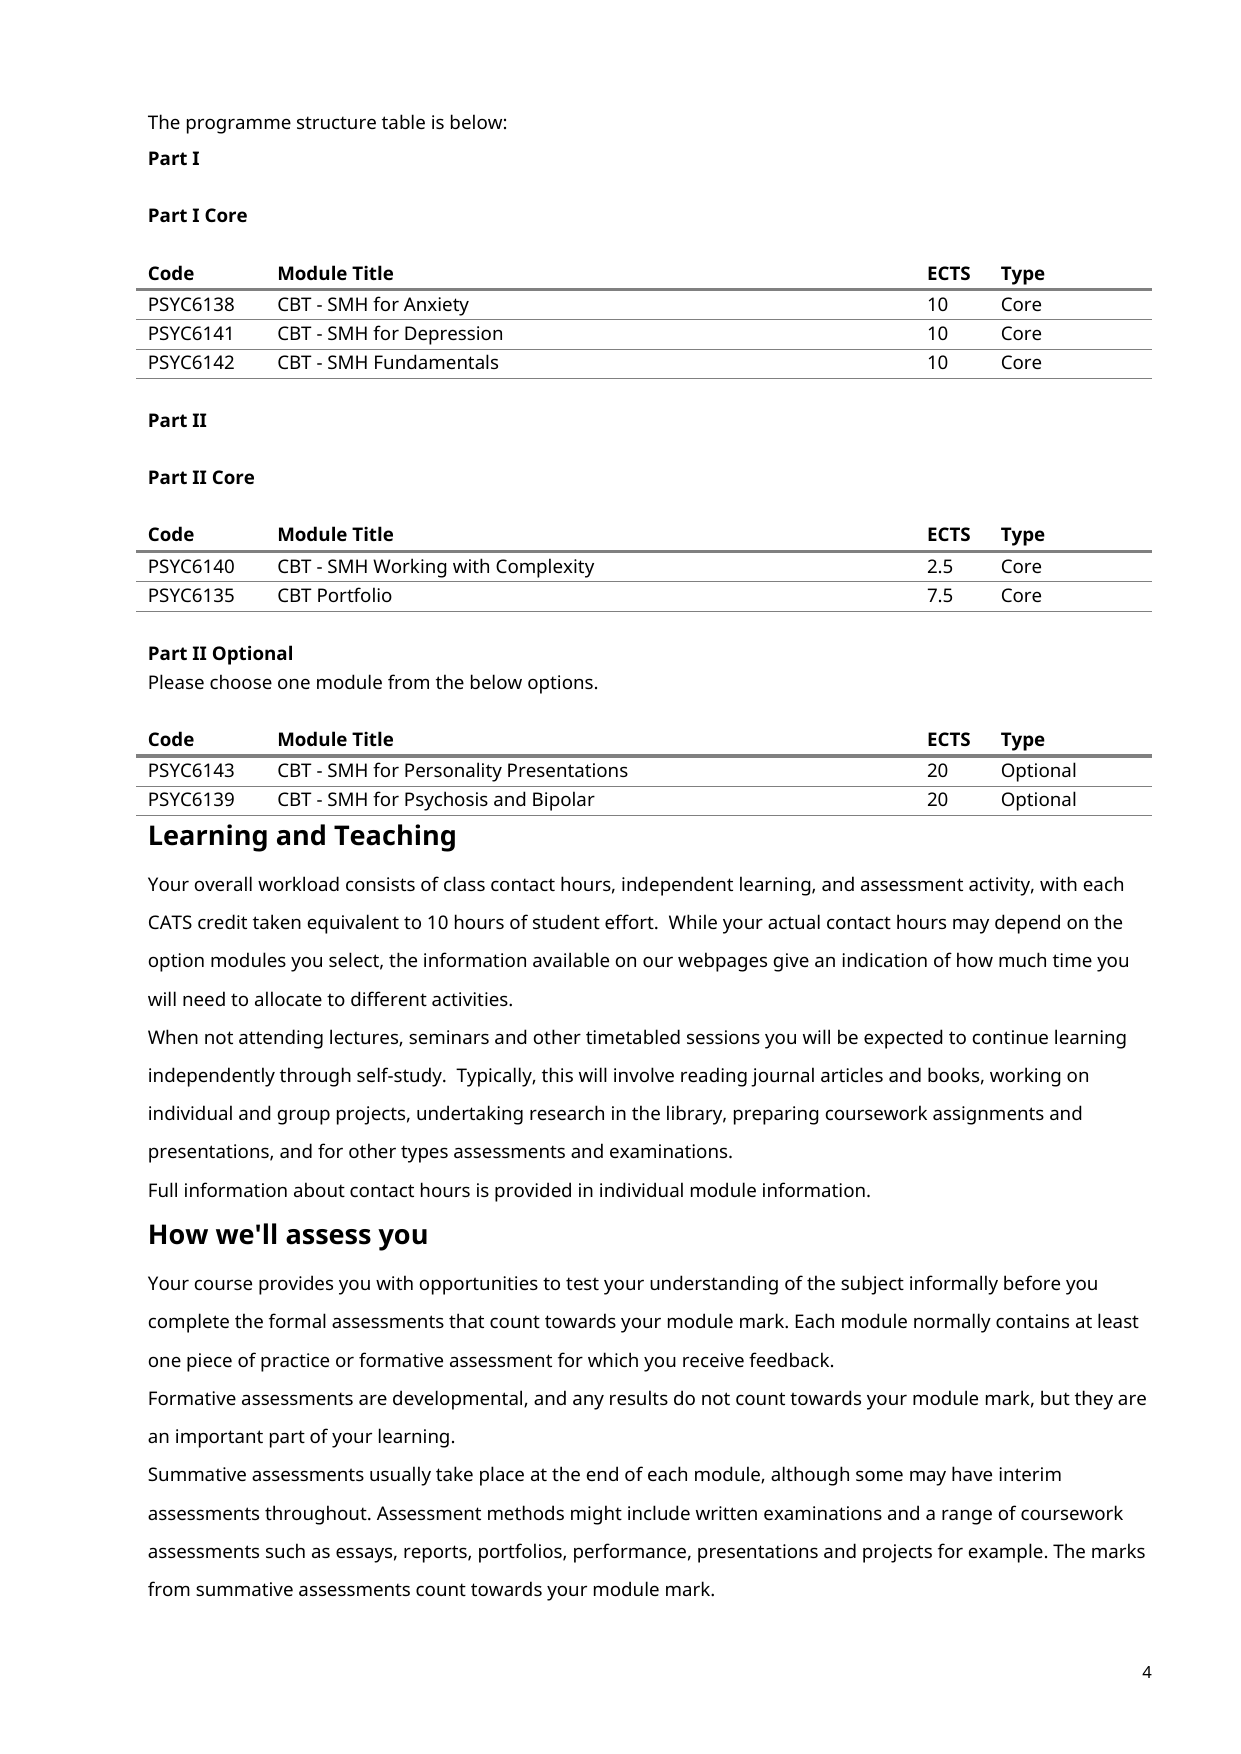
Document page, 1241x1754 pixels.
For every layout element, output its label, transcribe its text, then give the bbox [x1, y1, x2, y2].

table_cell CBT Portfolio [266, 582, 916, 611]
table_cell PSYC6139 [136, 787, 266, 815]
table_cell Core [989, 582, 1152, 611]
table_cell 10 [916, 320, 989, 349]
text Your course provides you with opportunities to test your understanding of the subject informally before you complete the formal assessments that count towards your module mark. Each module normally contains at least one piece of practice or formative assessment for which you receive feedback. [148, 1271, 1152, 1373]
text Your overall workload consists of class contact hours, independent learning, and assessment activity, with each CATS credit taken equivalent to 10 hours of student effort. While your actual contact hours may depend on the option modules you select, the information available on our webpages give an indication of how much time you will need to allocate to different activities. [148, 871, 1152, 1011]
table_cell Code [136, 726, 266, 754]
table_cell Type [989, 260, 1152, 288]
table_cell 7.5 [916, 582, 989, 611]
table_cell Part II [136, 379, 1152, 436]
table_cell Part I Part I Core [136, 145, 1152, 260]
table_cell CBT - SMH for Anxiety [266, 291, 916, 319]
table_cell 10 [916, 350, 989, 378]
table_cell PSYC6140 [136, 553, 266, 581]
table_cell 2.5 [916, 553, 989, 581]
table_cell Module Title [266, 260, 916, 288]
table_cell PSYC6142 [136, 350, 266, 378]
table_cell Optional [989, 787, 1152, 815]
table_cell ECTS [916, 726, 989, 754]
table_cell CBT - SMH for Personality Presentations [266, 758, 916, 786]
table_cell Core [989, 350, 1152, 378]
table_cell Type [989, 726, 1152, 754]
subtitle How we'll assess you [148, 1215, 1152, 1252]
subtitle Learning and Teaching [148, 816, 1152, 853]
table_cell CBT - SMH Working with Complexity [266, 553, 916, 581]
table_cell PSYC6138 [136, 291, 266, 319]
table_cell ECTS [916, 260, 989, 288]
table_cell PSYC6141 [136, 320, 266, 349]
table_cell Optional [989, 758, 1152, 786]
table_cell 20 [916, 758, 989, 786]
table_cell Core [989, 320, 1152, 349]
text Summative assessments usually take place at the end of each module, although some may have interim assessments throughout. Assessment methods might include written examinations and a range of coursework assessments such as essays, reports, portfolios, performance, presentations and projects for example. The marks from summative assessments count towards your module mark. [148, 1462, 1152, 1602]
table_cell Part II Core [136, 436, 1152, 522]
table_cell ECTS [916, 522, 989, 550]
table_cell PSYC6143 [136, 758, 266, 786]
table_cell Module Title [266, 522, 916, 550]
table_cell Module Title [266, 726, 916, 754]
table_cell CBT - SMH Fundamentals [266, 350, 916, 378]
table_cell 10 [916, 291, 989, 319]
text Full information about contact hours is provided in individual module information. [148, 1177, 1152, 1203]
text When not attending lectures, seminars and other timetabled sessions you will be expected to continue learning independently through self-study. Typically, this will involve reading journal articles and books, working on individual and group projects, undertaking research in the library, preparing coursework assignments and presentations, and for other types assessments and examinations. [148, 1024, 1152, 1164]
table_cell Code [136, 260, 266, 288]
table_cell 20 [916, 787, 989, 815]
table_cell Part II Optional Please choose one module from the below options. [136, 612, 1152, 726]
table_cell Code [136, 522, 266, 550]
table_cell Type [989, 522, 1152, 550]
table_cell Core [989, 291, 1152, 319]
table_cell Core [989, 553, 1152, 581]
table_cell CBT - SMH for Depression [266, 320, 916, 349]
table_cell PSYC6135 [136, 582, 266, 611]
table_cell CBT - SMH for Psychosis and Bipolar [266, 787, 916, 815]
table_header The programme structure table is below: [136, 71, 1152, 145]
text Formative assessments are developmental, and any results do not count towards your module mark, but they are an important part of your learning. [148, 1385, 1152, 1449]
